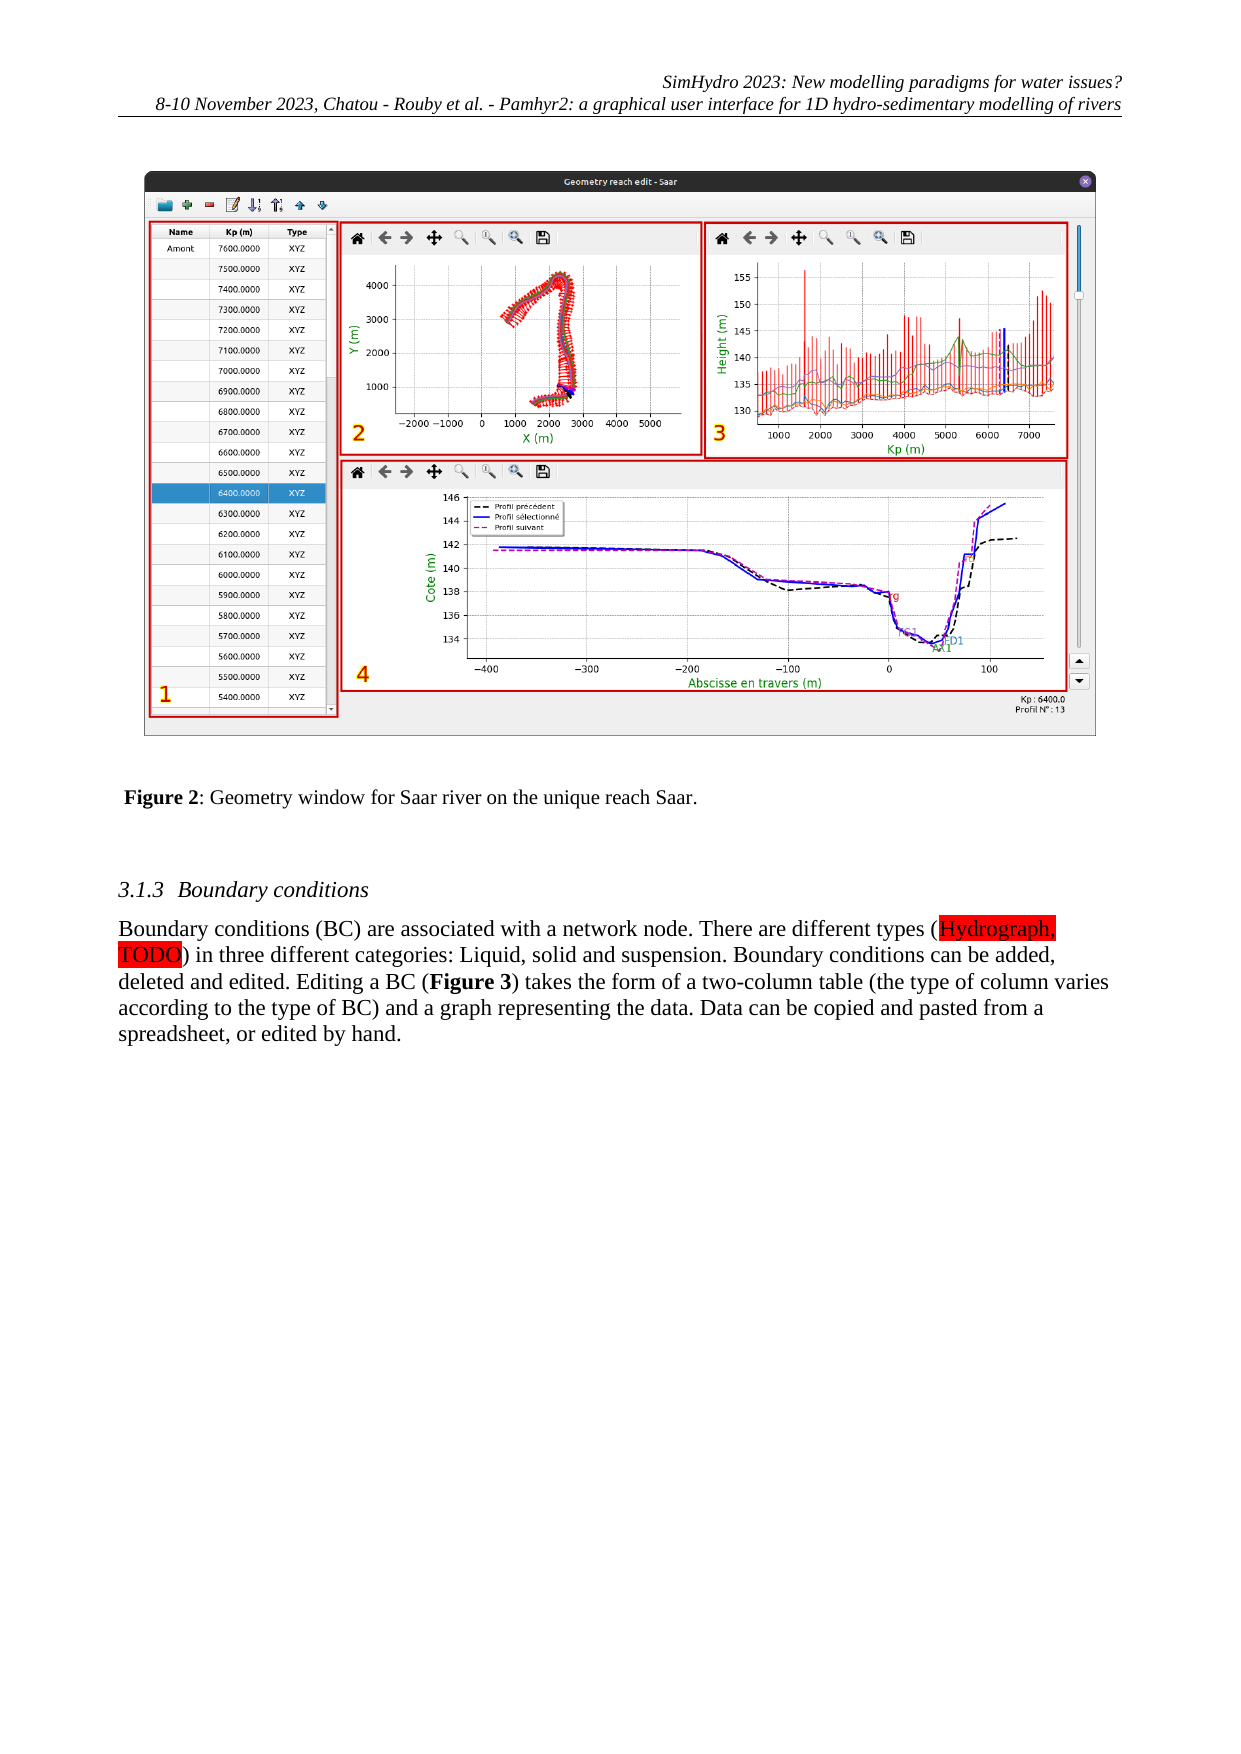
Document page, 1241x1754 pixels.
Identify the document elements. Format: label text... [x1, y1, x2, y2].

subtitle 3.1.3 Boundary conditions [118, 876, 1122, 903]
text Boundary conditions (BC) are associated with a network node. There are different types (Hydrograph, TODO) in three different categories: Liquid, solid and suspension. Boundary conditions can be added, deleted and edited. Editing a BC (Figure 3) takes the form of a two-column table (the type of column varies according to the type of BC) and a graph representing the data. Data can be copied and pasted from a spreadsheet, or edited by hand. [118, 915, 1122, 1047]
table_header Figure 2: Geometry window for Saar river on the unique reach Saar. [118, 117, 1122, 864]
picture [144, 171, 1096, 736]
